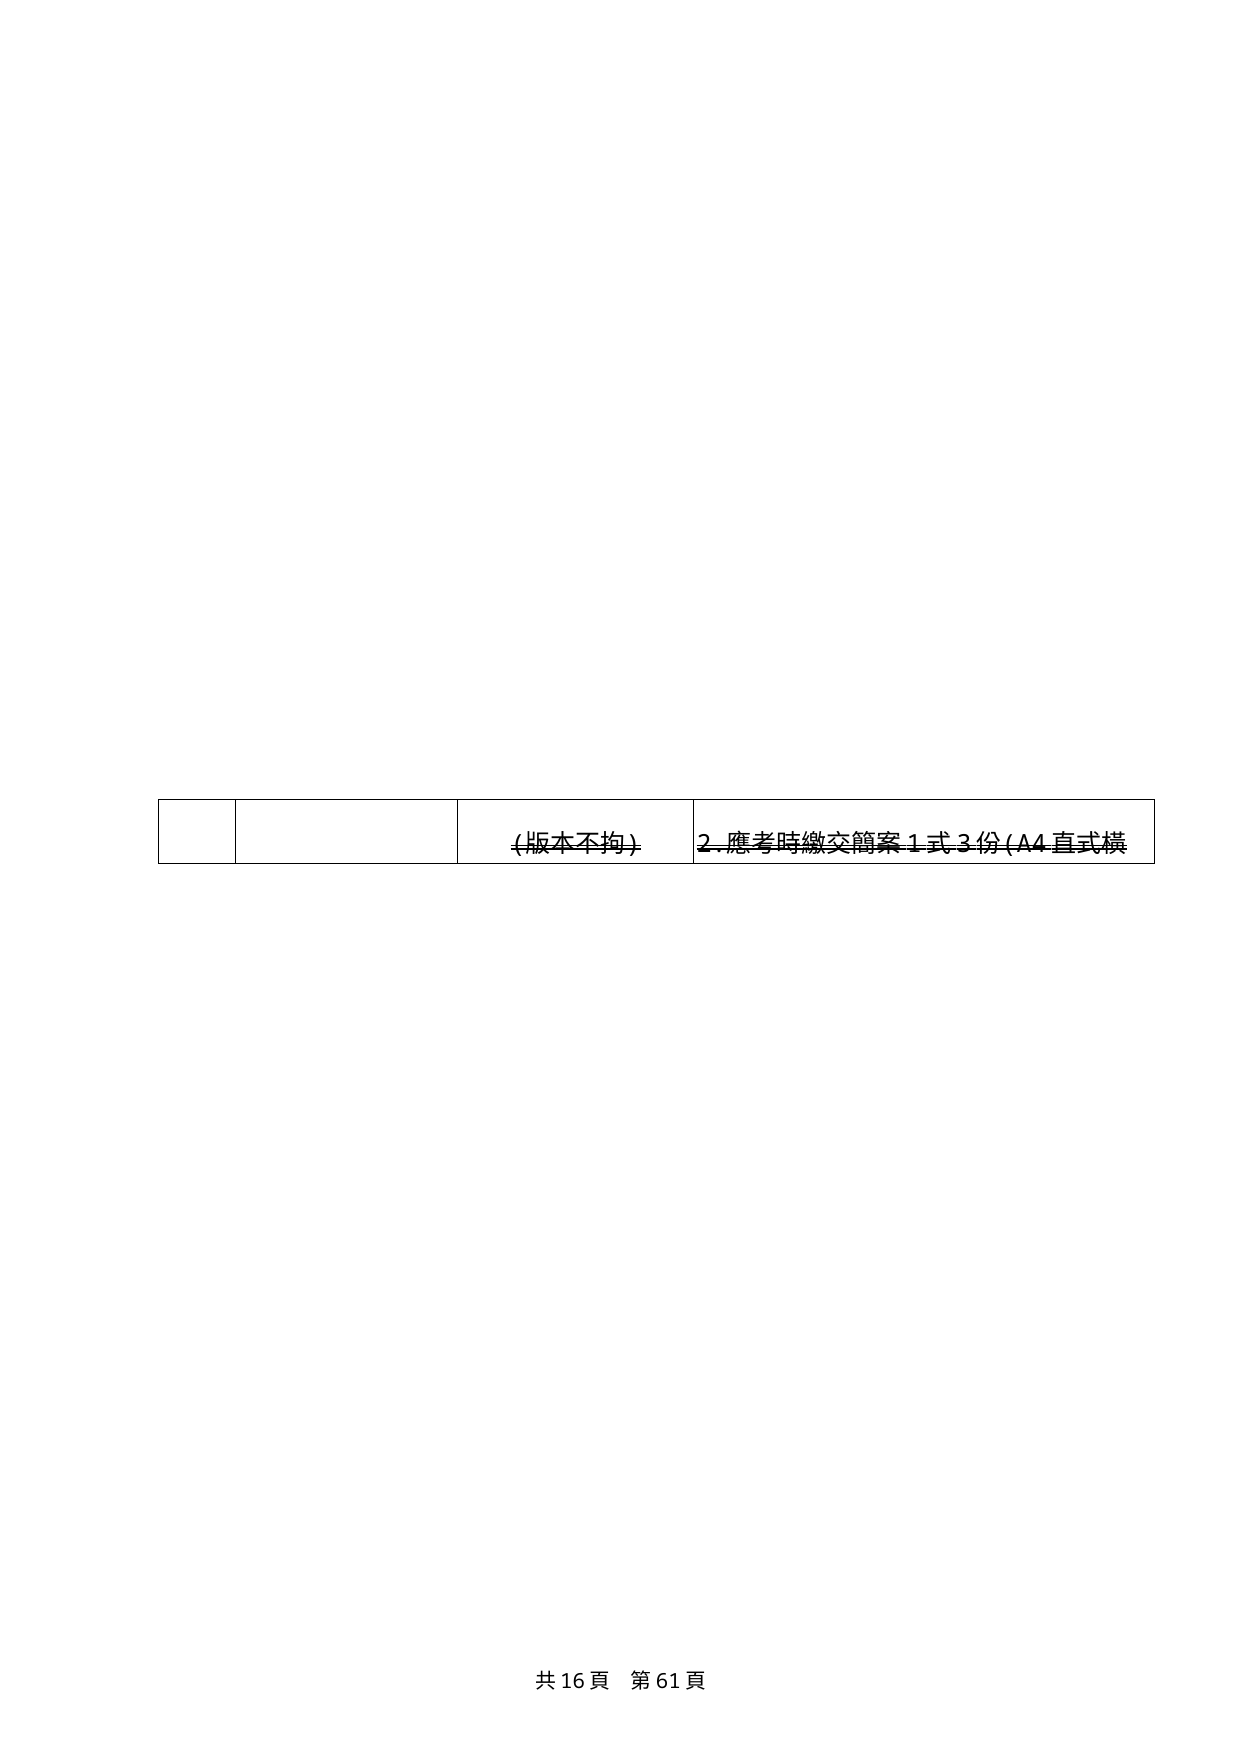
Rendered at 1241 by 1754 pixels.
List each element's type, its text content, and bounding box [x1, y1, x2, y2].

table_cell 2.應考時繳交簡案1式3份(A4直式橫 [694, 800, 1154, 863]
table_cell [236, 800, 457, 863]
table_cell [159, 800, 235, 863]
table_cell (版本不拘) [458, 800, 693, 863]
